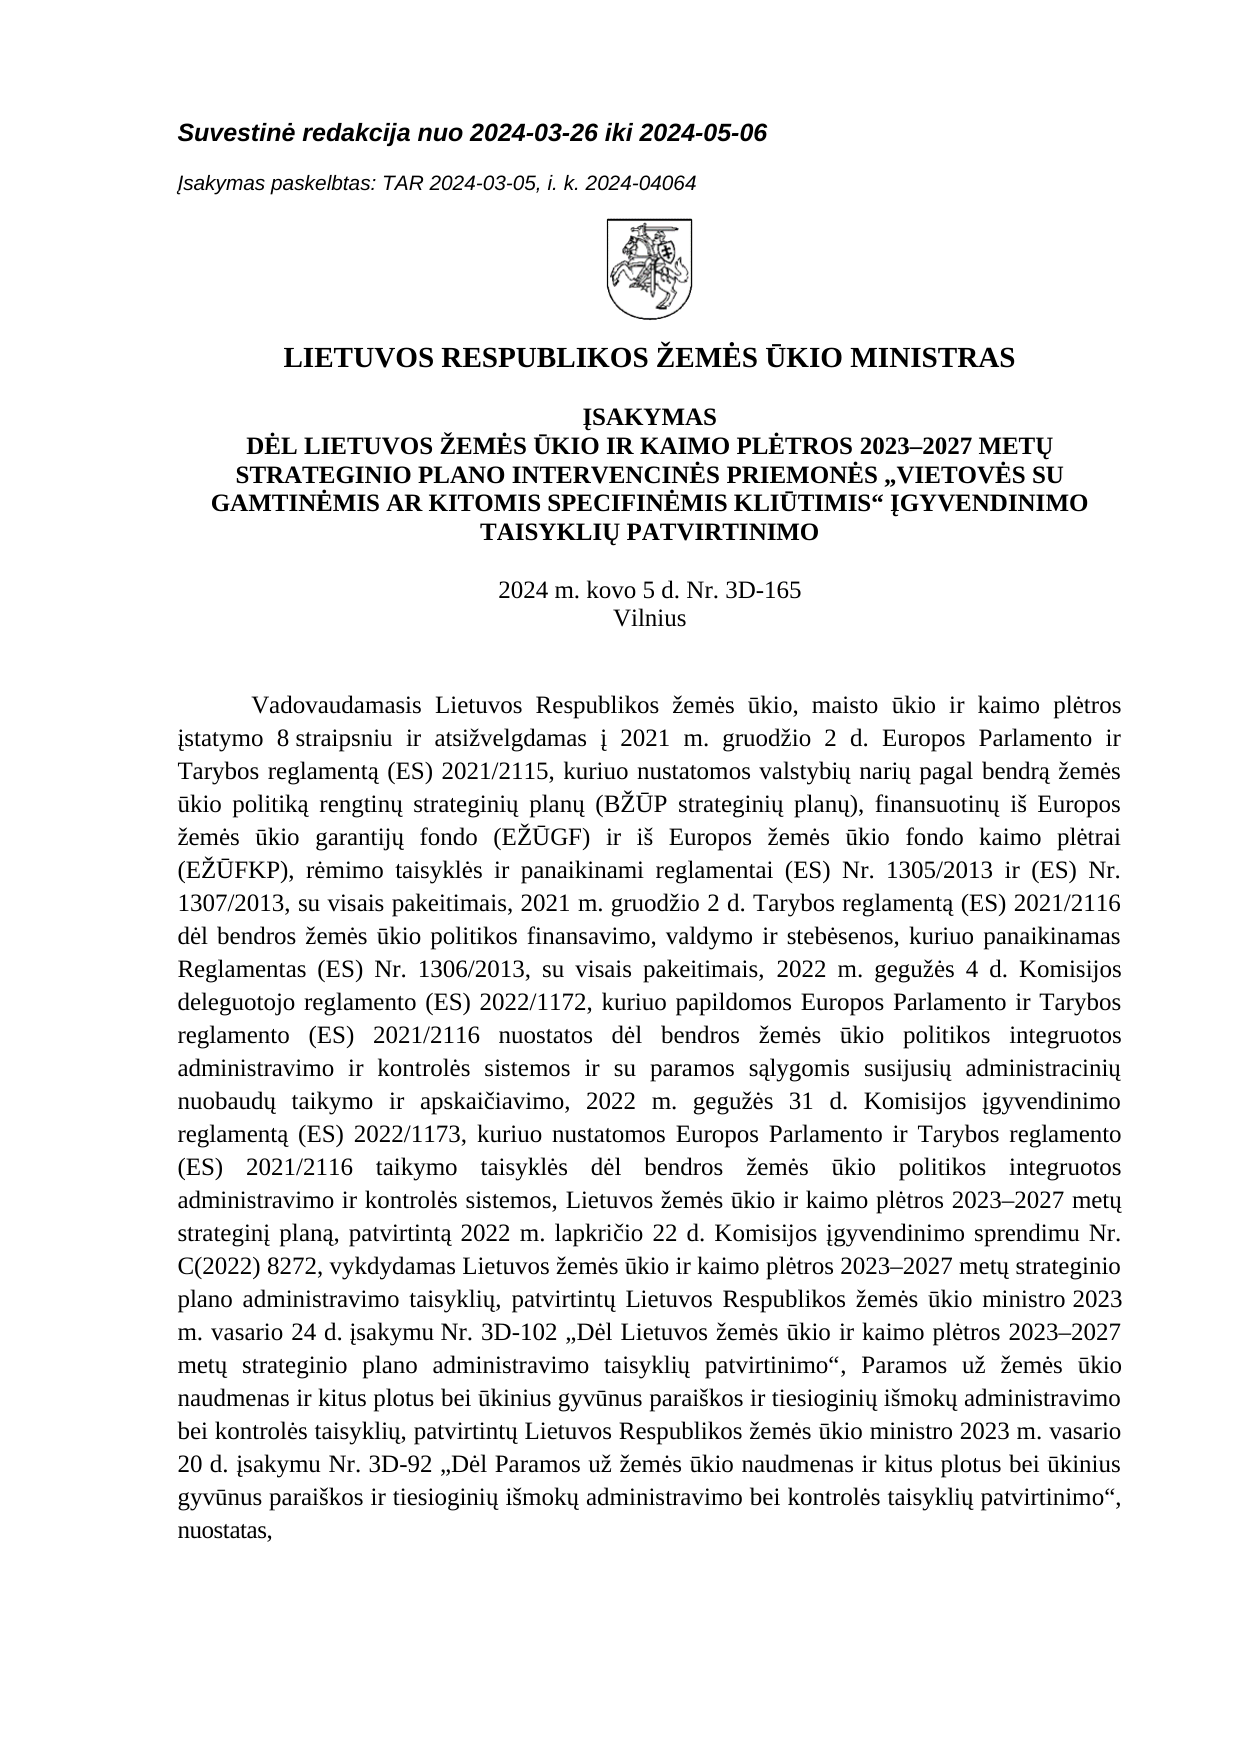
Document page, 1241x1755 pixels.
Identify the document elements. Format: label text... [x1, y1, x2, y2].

text Vilnius [177, 603, 1122, 632]
text DĖL LIETUVOS ŽEMĖS ŪKIO IR Kaimo plėtros 2023–2027 mETŲ STRATEGINIO PLANO INTERVENCINĖS priemoNĖS „VIETOVĖS SU GAMTINĖMIS AR KITOMIS SPECIFINĖMIS KLIŪTIMIS“ ĮGYVENDINIMO TAISYKLIŲ PATVIRTINIMO [177, 431, 1122, 546]
text ĮSAKYMAS [177, 402, 1122, 431]
text Suvestinė redakcija nuo 2024-03-26 iki 2024-05-06 [177, 118, 1122, 147]
text Vadovaudamasis Lietuvos Respublikos žemės ūkio, maisto ūkio ir kaimo plėtros įstatymo 8 straipsniu ir atsižvelgdamas į 2021 m. gruodžio 2 d. Europos Parlamento ir Tarybos reglamentą (ES) 2021/2115, kuriuo nustatomos valstybių narių pagal bendrą žemės ūkio politiką rengtinų strateginių planų (BŽŪP strateginių planų), finansuotinų iš Europos žemės ūkio garantijų fondo (EŽŪGF) ir iš Europos žemės ūkio fondo kaimo plėtrai (EŽŪFKP), rėmimo taisyklės ir panaikinami reglamentai (ES) Nr. 1305/2013 ir (ES) Nr. 1307/2013, su visais pakeitimais, 2021 m. gruodžio 2 d. Tarybos reglamentą (ES) 2021/2116 dėl bendros žemės ūkio politikos finansavimo, valdymo ir stebėsenos, kuriuo panaikinamas Reglamentas (ES) Nr. 1306/2013, su visais pakeitimais, 2022 m. gegužės 4 d. Komisijos deleguotojo reglamento (ES) 2022/1172, kuriuo papildomos Europos Parlamento ir Tarybos reglamento (ES) 2021/2116 nuostatos dėl bendros žemės ūkio politikos integruotos administravimo ir kontrolės sistemos ir su paramos sąlygomis susijusių administracinių nuobaudų taikymo ir apskaičiavimo, 2022 m. gegužės 31 d. Komisijos įgyvendinimo reglamentą (ES) 2022/1173, kuriuo nustatomos Europos Parlamento ir Tarybos reglamento (ES) 2021/2116 taikymo taisyklės dėl bendros žemės ūkio politikos integruotos administravimo ir kontrolės sistemos, Lietuvos žemės ūkio ir kaimo plėtros 2023–2027 metų strateginį planą, patvirtintą 2022 m. lapkričio 22 d. Komisijos įgyvendinimo sprendimu Nr. C(2022) 8272, vykdydamas Lietuvos žemės ūkio ir kaimo plėtros 2023–2027 metų strateginio plano administravimo taisyklių, patvirtintų Lietuvos Respublikos žemės ūkio ministro 2023 m. vasario 24 d. įsakymu Nr. 3D-102 „Dėl Lietuvos žemės ūkio ir kaimo plėtros 2023–2027 metų strateginio plano administravimo taisyklių patvirtinimo“, Paramos už žemės ūkio naudmenas ir kitus plotus bei ūkinius gyvūnus paraiškos ir tiesioginių išmokų administravimo bei kontrolės taisyklių, patvirtintų Lietuvos Respublikos žemės ūkio ministro 2023 m. vasario 20 d. įsakymu Nr. 3D-92 „Dėl Paramos už žemės ūkio naudmenas ir kitus plotus bei ūkinius gyvūnus paraiškos ir tiesioginių išmokų administravimo bei kontrolės taisyklių patvirtinimo“, nuostatas, [177, 690, 1122, 1544]
text LIETUVOS RESPUBLIKOS ŽEMĖS ŪKIO MINISTRAS [177, 340, 1122, 373]
text 2024 m. kovo 5 d. Nr. 3D-165 [177, 575, 1122, 603]
text Įsakymas paskelbtas: TAR 2024-03-05, i. k. 2024-04064 [177, 171, 1122, 195]
